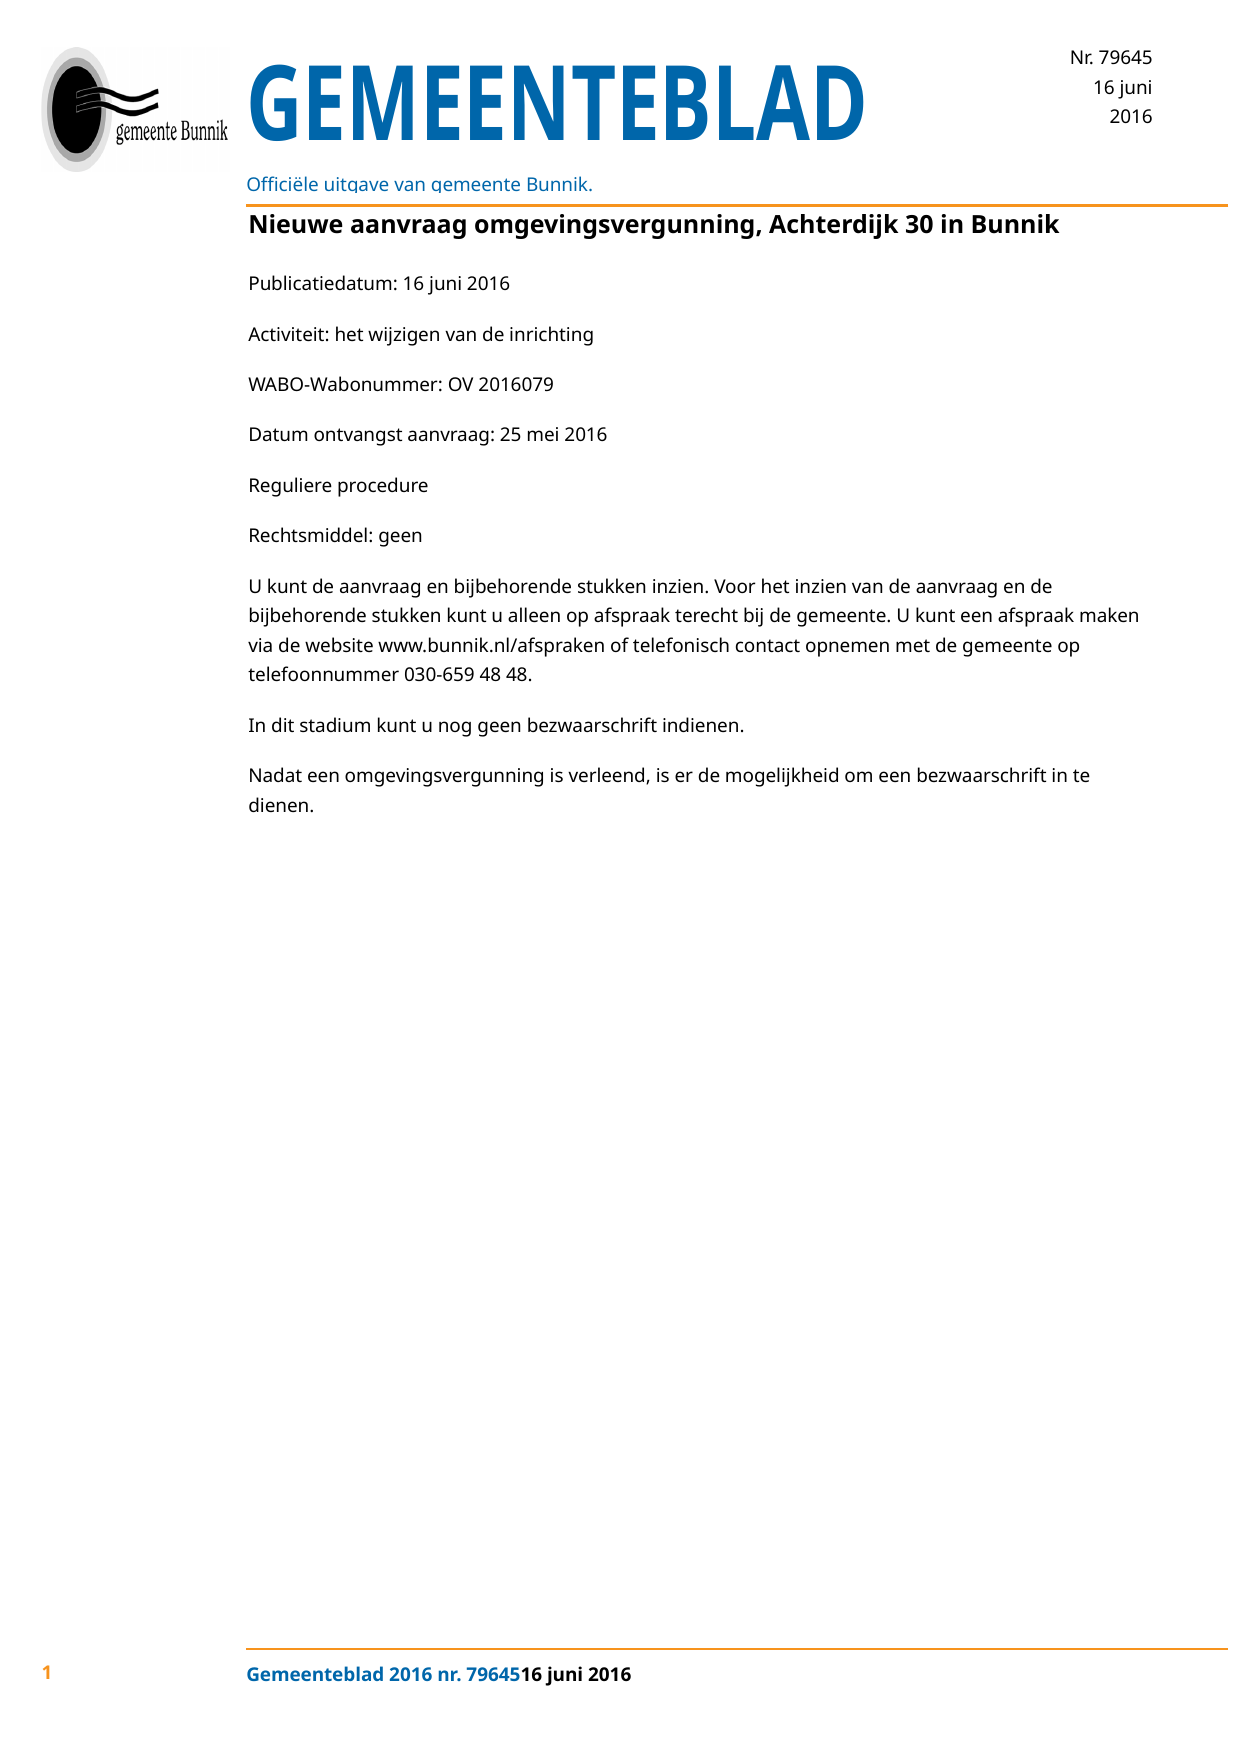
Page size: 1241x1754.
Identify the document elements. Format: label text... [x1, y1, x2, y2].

text Nadat een omgevingsvergunning is verleend, is er de mogelijkheid om een bezwaarschrift in te dienen. [248, 762, 1152, 818]
text WABO-Wabonummer: OV 2016079 [248, 371, 1152, 397]
text Rechtsmiddel: geen [248, 522, 1152, 548]
text Activiteit: het wijzigen van de inrichting [248, 321, 1152, 346]
text U kunt de aanvraag en bijbehorende stukken inzien. Voor het inzien van de aanvraag en de bijbehorende stukken kunt u alleen op afspraak terecht bij de gemeente. U kunt een afspraak maken via de website www.bunnik.nl/afspraken of telefonisch contact opnemen met de gemeente op telefoonnummer 030-659 48 48. [248, 573, 1152, 687]
text Nieuwe aanvraag omgevingsvergunning, Achterdijk 30 in Bunnik [248, 207, 1152, 241]
text In dit stadium kunt u nog geen bezwaarschrift indienen. [248, 712, 1152, 738]
text Publicatiedatum: 16 juni 2016 [248, 270, 1152, 296]
picture [41, 47, 231, 172]
text Reguliere procedure [248, 472, 1152, 498]
text Datum ontvangst aanvraag: 25 mei 2016 [248, 422, 1152, 447]
